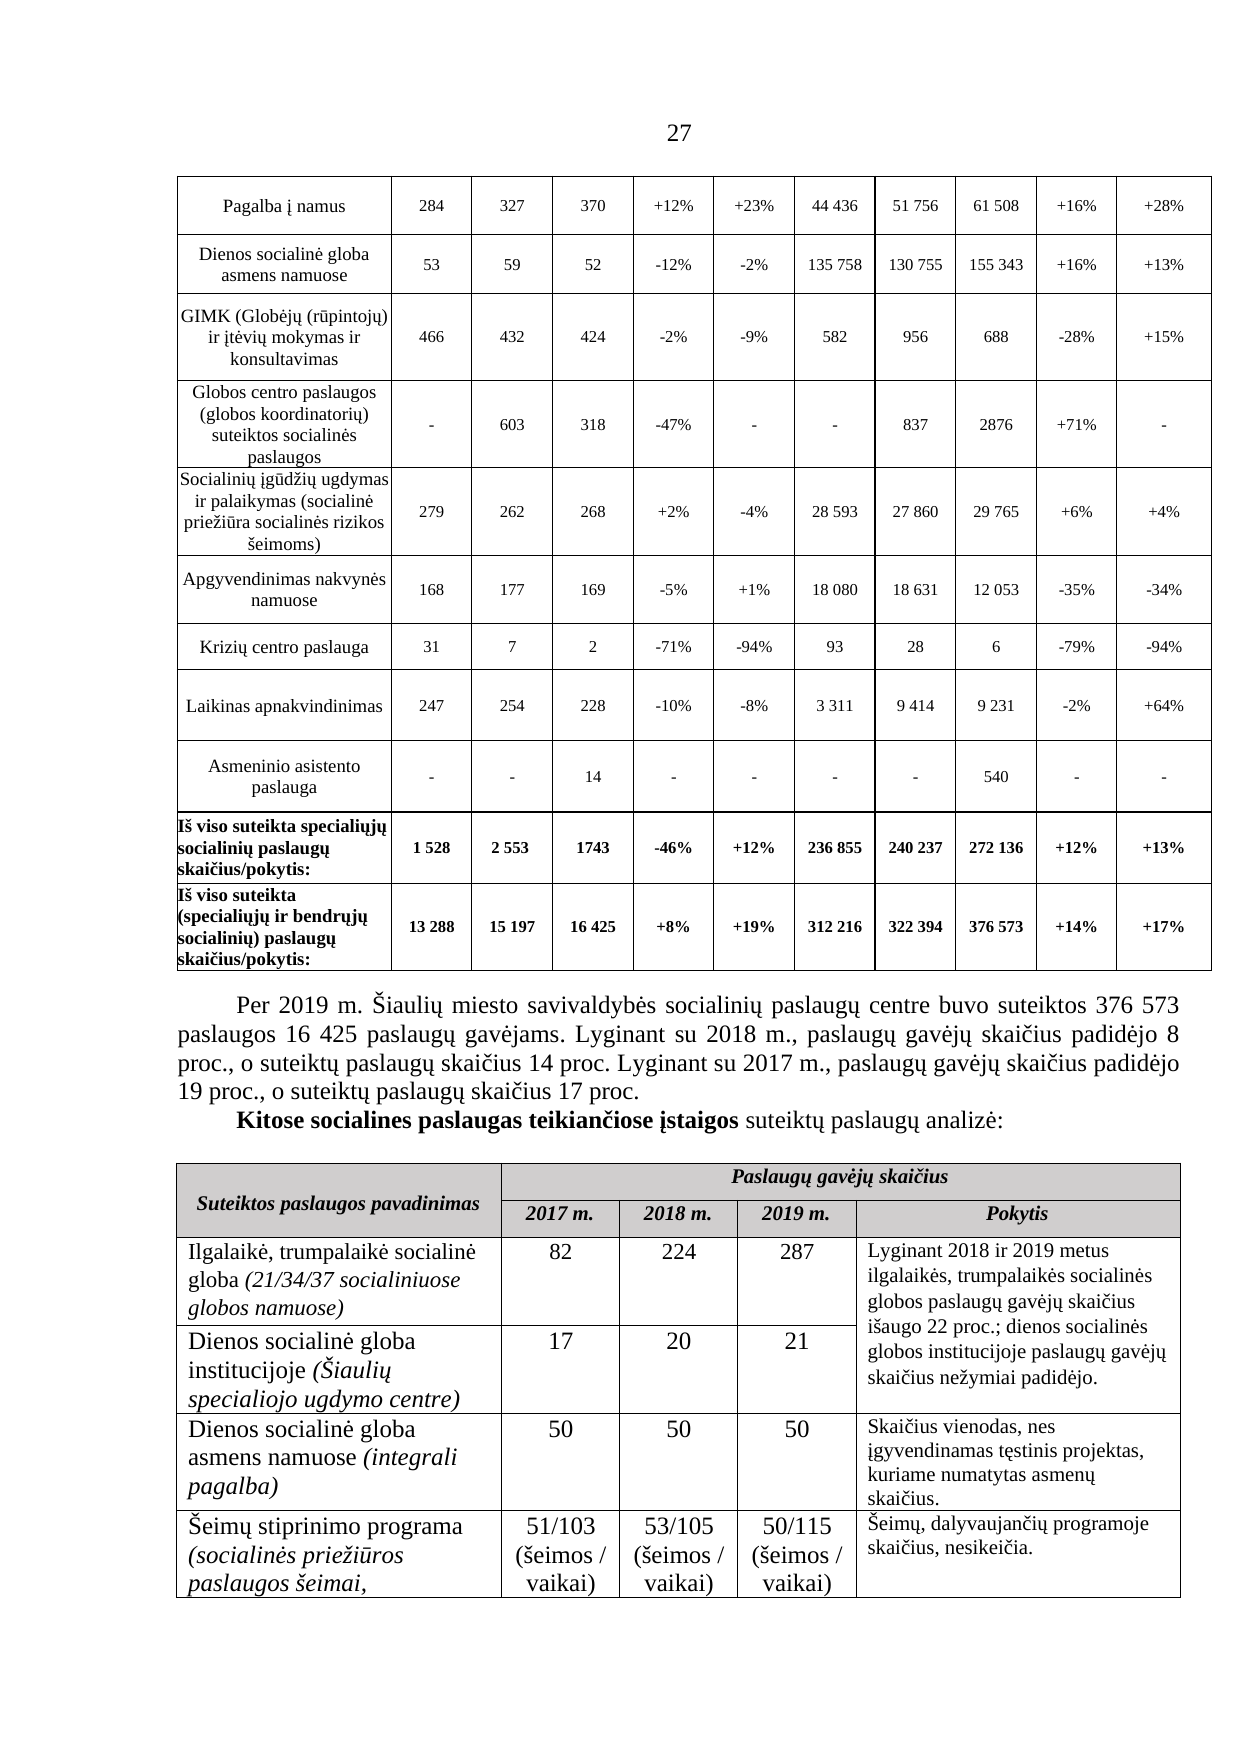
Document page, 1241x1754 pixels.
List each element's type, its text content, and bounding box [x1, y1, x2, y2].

table_cell - [876, 741, 955, 811]
table_cell - [714, 741, 794, 811]
table_cell -2% [1037, 670, 1116, 740]
table_cell -34% [1117, 556, 1211, 623]
table_cell 61 508 [956, 177, 1036, 234]
table_cell -94% [714, 624, 794, 669]
table_cell 93 [795, 624, 874, 669]
table_cell 52 [553, 235, 633, 293]
table_cell Šeimų, dalyvaujančių programoje skaičius, nesikeičia. [857, 1511, 1180, 1597]
table_cell 21 [738, 1326, 856, 1413]
table_cell -5% [634, 556, 713, 623]
table_cell Dienos socialinė globa asmens namuose [178, 235, 391, 293]
table_cell - [795, 741, 874, 811]
table_cell +12% [714, 813, 794, 883]
table_cell 135 758 [795, 235, 874, 293]
table_cell Pagalba į namus [178, 177, 391, 234]
table_cell 27 860 [876, 468, 955, 554]
table_cell 240 237 [876, 813, 955, 883]
table_cell 51 756 [876, 177, 955, 234]
table_cell 28 [876, 624, 955, 669]
table_cell - [634, 741, 713, 811]
table_cell -10% [634, 670, 713, 740]
table_cell +16% [1037, 177, 1116, 234]
table_cell +8% [634, 884, 713, 970]
table_cell 837 [876, 381, 955, 467]
text Kitose socialines paslaugas teikiančiose įstaigos suteiktų paslaugų analizė: [177, 1105, 1181, 1134]
table_cell 540 [956, 741, 1036, 811]
table_cell +64% [1117, 670, 1211, 740]
table_cell 82 [502, 1238, 619, 1325]
table_cell 14 [553, 741, 633, 811]
table_header Paslaugų gavėjų skaičius [502, 1164, 1180, 1200]
table_cell - [795, 381, 874, 467]
table_cell 224 [620, 1238, 737, 1325]
table_cell 7 [472, 624, 552, 669]
table_cell 50 [502, 1414, 619, 1510]
table_cell 370 [553, 177, 633, 234]
table_cell - [1037, 741, 1116, 811]
table_cell 688 [956, 294, 1036, 380]
table_cell 50 [738, 1414, 856, 1510]
table_cell 17 [502, 1326, 619, 1413]
table_cell -71% [634, 624, 713, 669]
table_cell 9 414 [876, 670, 955, 740]
table_cell 50/115 (šeimos /vaikai) [738, 1511, 856, 1597]
table_cell +13% [1117, 813, 1211, 883]
table_cell 15 197 [472, 884, 552, 970]
table_cell - [392, 741, 471, 811]
table_cell 44 436 [795, 177, 874, 234]
table_cell 287 [738, 1238, 856, 1325]
table_cell 236 855 [795, 813, 874, 883]
table_cell 284 [392, 177, 471, 234]
table_cell +2% [634, 468, 713, 554]
table_cell Iš viso suteikta (specialiųjų ir bendrųjų socialinių) paslaugų skaičius/pokytis: [178, 884, 391, 970]
table_cell 247 [392, 670, 471, 740]
table_cell 50 [620, 1414, 737, 1510]
table_cell +16% [1037, 235, 1116, 293]
table_cell 312 216 [795, 884, 874, 970]
table_cell -2% [714, 235, 794, 293]
table_cell 3 311 [795, 670, 874, 740]
table_cell 18 631 [876, 556, 955, 623]
table_cell +28% [1117, 177, 1211, 234]
table_cell 466 [392, 294, 471, 380]
table_cell 6 [956, 624, 1036, 669]
table_cell -46% [634, 813, 713, 883]
table_cell 177 [472, 556, 552, 623]
table_cell +4% [1117, 468, 1211, 554]
table_cell -79% [1037, 624, 1116, 669]
table_cell - [392, 381, 471, 467]
table_cell 228 [553, 670, 633, 740]
table_cell -4% [714, 468, 794, 554]
table_cell Globos centro paslaugos (globos koordinatorių) suteiktos socialinės paslaugos [178, 381, 391, 467]
table_cell 272 136 [956, 813, 1036, 883]
table_cell +12% [634, 177, 713, 234]
table_cell 1 528 [392, 813, 471, 883]
table_cell 956 [876, 294, 955, 380]
table_cell 31 [392, 624, 471, 669]
table_cell 2019 m. [738, 1201, 856, 1237]
table_cell Krizių centro paslauga [178, 624, 391, 669]
text Per 2019 m. Šiaulių miesto savivaldybės socialinių paslaugų centre buvo suteiktos 376 573 paslaugos 16 425 paslaugų gavėjams. Lyginant su 2018 m., paslaugų gavėjų skaičius padidėjo 8 proc., o suteiktų paslaugų skaičius 14 proc. Lyginant su 2017 m., paslaugų gavėjų skaičius padidėjo 19 proc., o suteiktų paslaugų skaičius 17 proc. [177, 990, 1181, 1105]
table_cell Pokytis [857, 1201, 1180, 1237]
table_cell 168 [392, 556, 471, 623]
table_cell +6% [1037, 468, 1116, 554]
table_cell -35% [1037, 556, 1116, 623]
table_cell - [1117, 381, 1211, 467]
table_cell 130 755 [876, 235, 955, 293]
table_cell 2876 [956, 381, 1036, 467]
table_cell 169 [553, 556, 633, 623]
table_cell Apgyvendinimas nakvynės namuose [178, 556, 391, 623]
table_cell 51/103 (šeimos /vaikai) [502, 1511, 619, 1597]
table_cell 322 394 [876, 884, 955, 970]
table_cell 2 [553, 624, 633, 669]
table_cell 18 080 [795, 556, 874, 623]
table_cell +14% [1037, 884, 1116, 970]
table_cell -47% [634, 381, 713, 467]
table_cell -94% [1117, 624, 1211, 669]
table_cell 603 [472, 381, 552, 467]
table_cell 327 [472, 177, 552, 234]
table_cell Skaičius vienodas, nes įgyvendinamas tęstinis projektas, kuriame numatytas asmenų skaičius. [857, 1414, 1180, 1510]
table_cell +15% [1117, 294, 1211, 380]
table_cell 424 [553, 294, 633, 380]
table_cell Socialinių įgūdžių ugdymas ir palaikymas (socialinė priežiūra socialinės rizikos šeimoms) [178, 468, 391, 554]
table_cell 53 [392, 235, 471, 293]
table_cell -8% [714, 670, 794, 740]
table_cell Lyginant 2018 ir 2019 metus ilgalaikės, trumpalaikės socialinės globos paslaugų gavėjų skaičius išaugo 22 proc.; dienos socialinės globos institucijoje paslaugų gavėjų skaičius nežymiai padidėjo. [857, 1238, 1180, 1413]
table_cell 16 425 [553, 884, 633, 970]
table_cell -12% [634, 235, 713, 293]
table_cell 254 [472, 670, 552, 740]
table_cell 59 [472, 235, 552, 293]
table_cell 318 [553, 381, 633, 467]
table_header Suteiktos paslaugos pavadinimas [177, 1164, 501, 1237]
table_cell 155 343 [956, 235, 1036, 293]
table_cell 2017 m. [502, 1201, 619, 1237]
table_cell 279 [392, 468, 471, 554]
table_cell +13% [1117, 235, 1211, 293]
table_cell Ilgalaikė, trumpalaikė socialinė globa (21/34/37 socialiniuose globos namuose) [177, 1238, 501, 1325]
table_cell GIMK (Globėjų (rūpintojų) ir įtėvių mokymas ir konsultavimas [178, 294, 391, 380]
table_cell 2018 m. [620, 1201, 737, 1237]
table_cell 376 573 [956, 884, 1036, 970]
table_cell Asmeninio asistento paslauga [178, 741, 391, 811]
table_cell +1% [714, 556, 794, 623]
table_cell 582 [795, 294, 874, 380]
table_cell 29 765 [956, 468, 1036, 554]
table_cell +19% [714, 884, 794, 970]
table_cell Dienos socialinė globa asmens namuose (integrali pagalba) [177, 1414, 501, 1510]
table_cell Iš viso suteikta specialiųjų socialinių paslaugų skaičius/pokytis: [178, 813, 391, 883]
table_cell -28% [1037, 294, 1116, 380]
table_cell Dienos socialinė globa institucijoje (Šiaulių specialiojo ugdymo centre) [177, 1326, 501, 1413]
table_cell 9 231 [956, 670, 1036, 740]
table_cell 1743 [553, 813, 633, 883]
table_cell 262 [472, 468, 552, 554]
table_cell 432 [472, 294, 552, 380]
table_cell - [1117, 741, 1211, 811]
table_cell +71% [1037, 381, 1116, 467]
table_cell - [714, 381, 794, 467]
table_cell Laikinas apnakvindinimas [178, 670, 391, 740]
table_cell - [472, 741, 552, 811]
table_cell Šeimų stiprinimo programa (socialinės priežiūros paslaugos šeimai, [177, 1511, 501, 1597]
table_cell -9% [714, 294, 794, 380]
table_cell 28 593 [795, 468, 874, 554]
table_cell +17% [1117, 884, 1211, 970]
table_cell 12 053 [956, 556, 1036, 623]
table_cell -2% [634, 294, 713, 380]
table_cell 53/105 (šeimos /vaikai) [620, 1511, 737, 1597]
table_cell 13 288 [392, 884, 471, 970]
table_cell +23% [714, 177, 794, 234]
table_cell 20 [620, 1326, 737, 1413]
table_cell +12% [1037, 813, 1116, 883]
table_cell 2 553 [472, 813, 552, 883]
table_cell 268 [553, 468, 633, 554]
